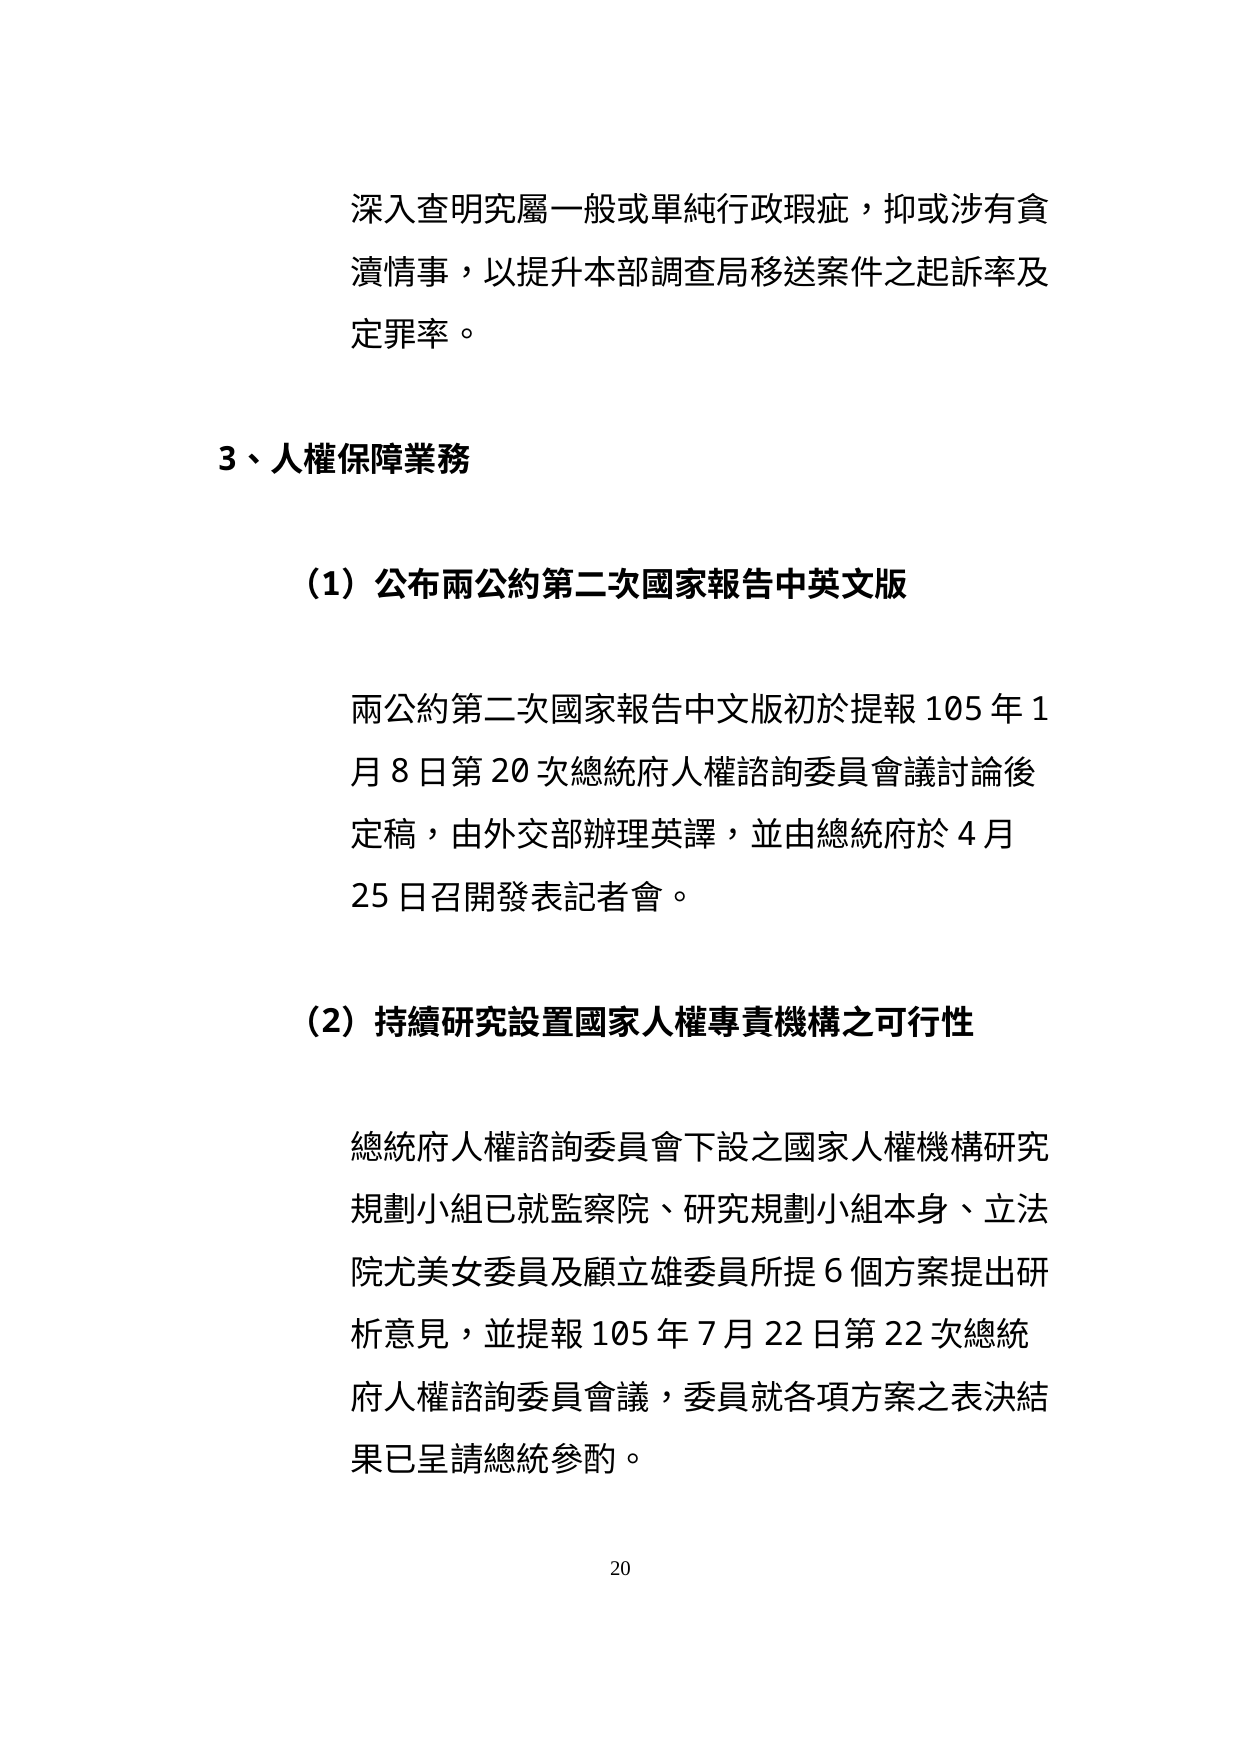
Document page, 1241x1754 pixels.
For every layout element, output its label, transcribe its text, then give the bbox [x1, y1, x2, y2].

list 持續研究設置國家人權專責機構之可行性 [287, 978, 1053, 1040]
list 公布兩公約第二次國家報告中英文版 [287, 540, 1053, 603]
text 深入查明究屬一般或單純行政瑕疵，抑或涉有貪瀆情事，以提升本部調查局移送案件之起訴率及定罪率。 [350, 165, 1053, 353]
list 人權保障業務 [217, 415, 1053, 478]
text 總統府人權諮詢委員會下設之國家人權機構研究規劃小組已就監察院、研究規劃小組本身、立法院尤美女委員及顧立雄委員所提6個方案提出研析意見，並提報105年7月22日第22次總統府人權諮詢委員會議，委員就各項方案之表決結果已呈請總統參酌。 [350, 1103, 1053, 1478]
text 兩公約第二次國家報告中文版初於提報105年1月8日第20次總統府人權諮詢委員會議討論後定稿，由外交部辦理英譯，並由總統府於4月25日召開發表記者會。 [350, 665, 1053, 915]
